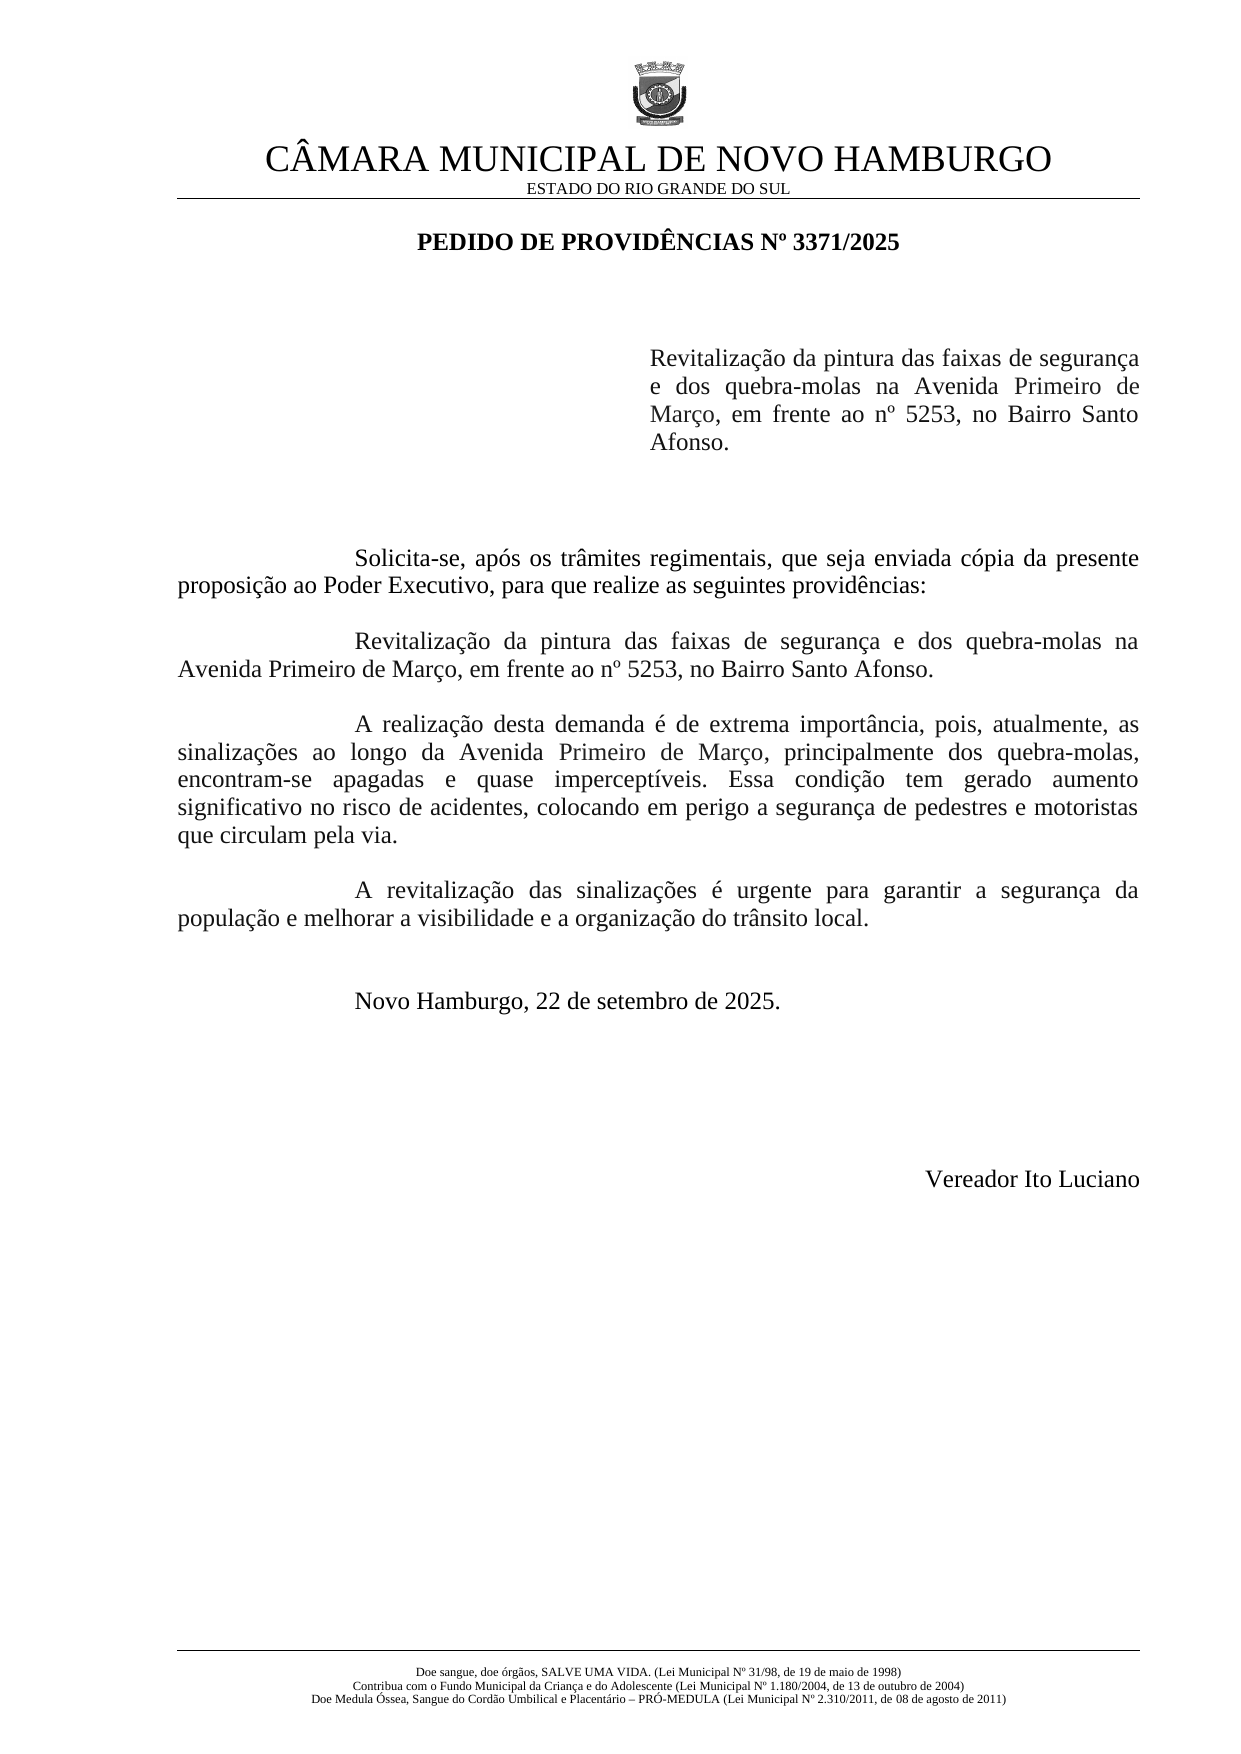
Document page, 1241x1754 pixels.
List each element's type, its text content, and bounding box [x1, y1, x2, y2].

text A revitalização das sinalizações é urgente para garantir a segurança da população e melhorar a visibilidade e a organização do trânsito local. [177, 876, 1140, 932]
text Novo Hamburgo, 22 de setembro de 2025. [177, 987, 1140, 1015]
text Solicita-se, após os trâmites regimentais, que seja enviada cópia da presente proposição ao Poder Executivo, para que realize as seguintes providências: [177, 544, 1140, 599]
text Revitalização da pintura das faixas de segurança e dos quebra-molas na Avenida Primeiro de Março, em frente ao nº 5253, no Bairro Santo Afonso. [177, 627, 1140, 682]
text PEDIDO DE PROVIDÊNCIAS Nº 3371/2025 [177, 228, 1140, 256]
text Revitalização da pintura das faixas de segurança e dos quebra-molas na Avenida Primeiro de Março, em frente ao nº 5253, no Bairro Santo Afonso. [649, 344, 1140, 455]
text Vereador Ito Luciano [177, 1165, 1140, 1193]
text A realização desta demanda é de extrema importância, pois, atualmente, as sinalizações ao longo da Avenida Primeiro de Março, principalmente dos quebra-molas, encontram-se apagadas e quase imperceptíveis. Essa condição tem gerado aumento significativo no risco de acidentes, colocando em perigo a segurança de pedestres e motoristas que circulam pela via. [177, 710, 1140, 849]
